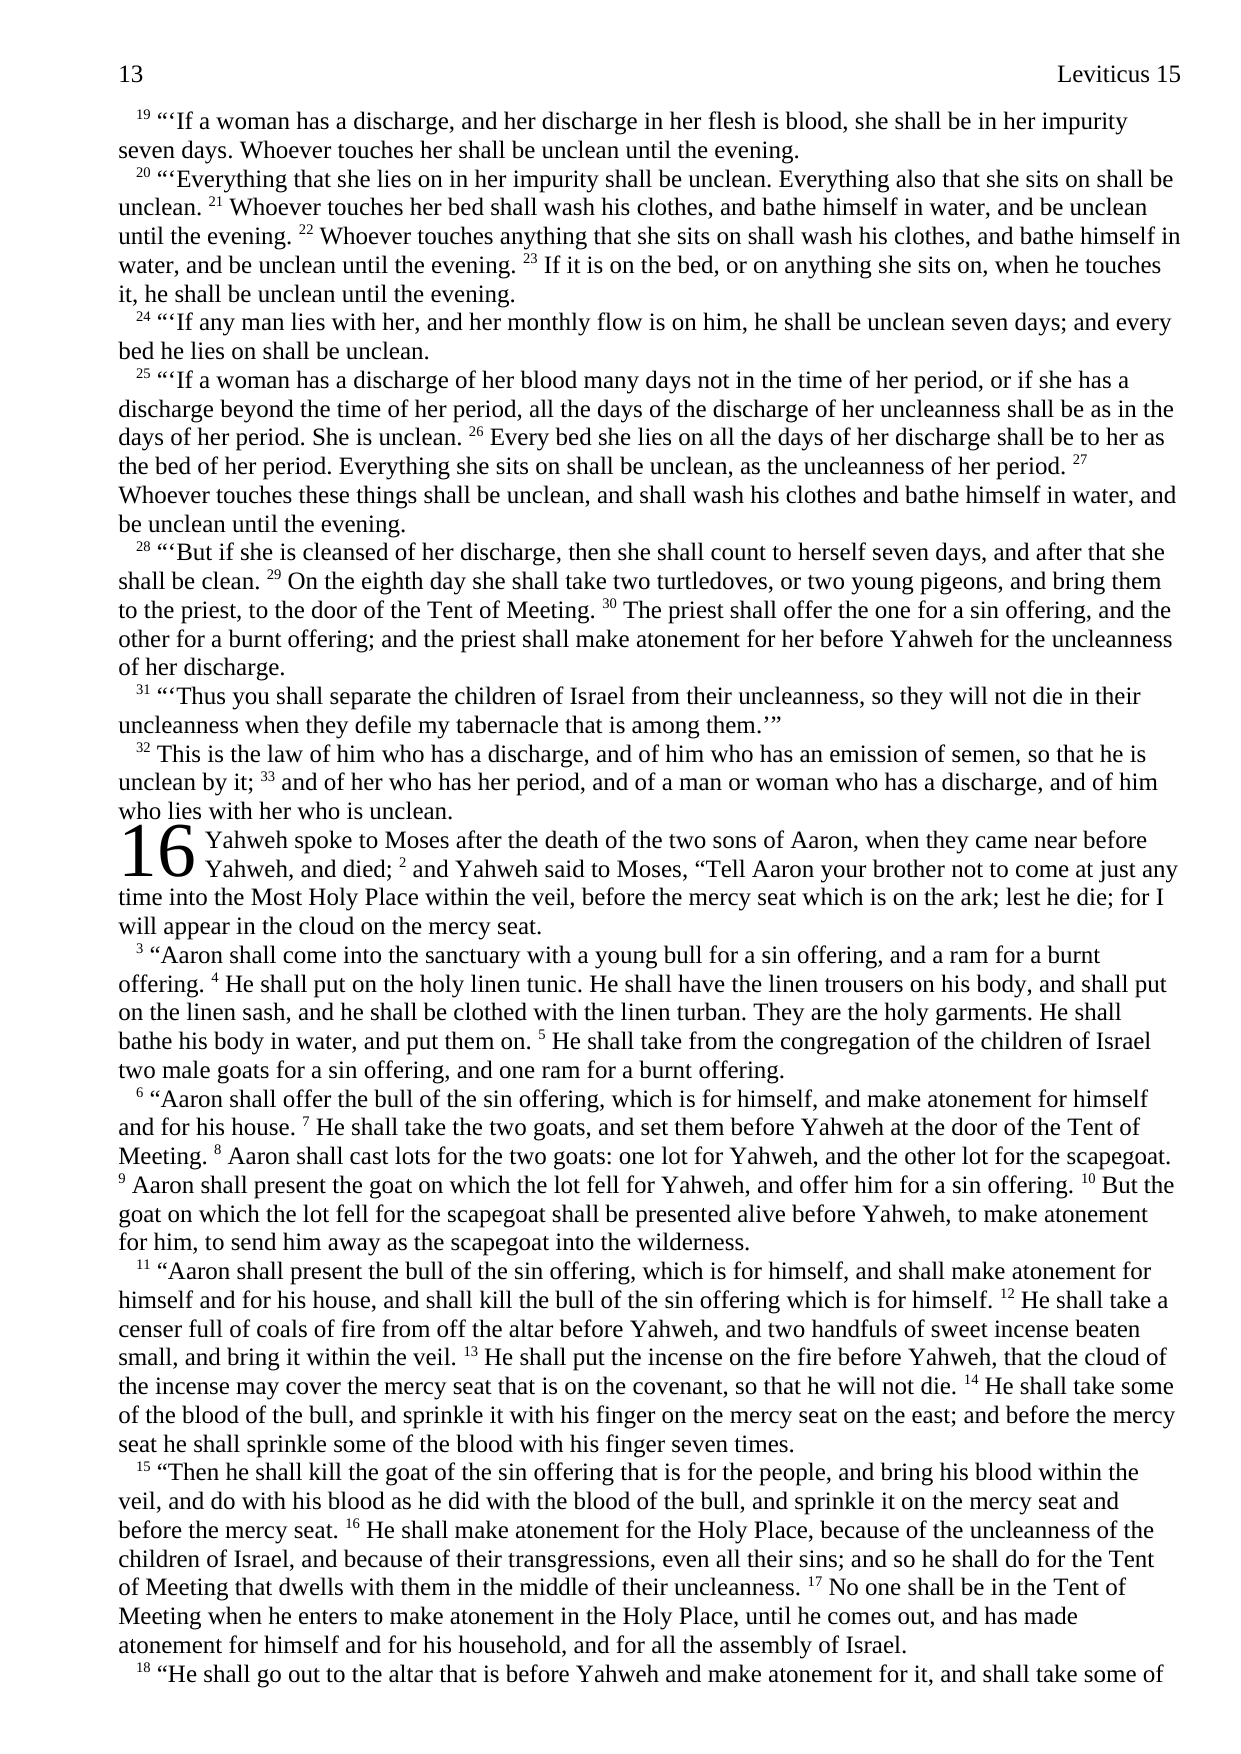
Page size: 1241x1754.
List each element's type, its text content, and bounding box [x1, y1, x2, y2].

text 19 “‘If a woman has a discharge, and her discharge in her flesh is blood, she shall be in her impurity seven days. Whoever touches her shall be unclean until the evening. [118, 106, 1181, 164]
text 31 “‘Thus you shall separate the children of Israel from their uncleanness, so they will not die in their uncleanness when they defile my tabernacle that is among them.’” [118, 681, 1181, 739]
text 24 “‘If any man lies with her, and her monthly flow is on him, he shall be unclean seven days; and every bed he lies on shall be unclean. [118, 307, 1181, 365]
text 3 “Aaron shall come into the sanctuary with a young bull for a sin offering, and a ram for a burnt offering. 4 He shall put on the holy linen tunic. He shall have the linen trousers on his body, and shall put on the linen sash, and he shall be clothed with the linen turban. They are the holy garments. He shall bathe his body in water, and put them on. 5 He shall take from the congregation of the children of Israel two male goats for a sin offering, and one ram for a burnt offering. [118, 940, 1181, 1084]
text 15 “Then he shall kill the goat of the sin offering that is for the people, and bring his blood within the veil, and do with his blood as he did with the blood of the bull, and sprinkle it on the mercy seat and before the mercy seat. 16 He shall make atonement for the Holy Place, because of the uncleanness of the children of Israel, and because of their transgressions, even all their sins; and so he shall do for the Tent of Meeting that dwells with them in the middle of their uncleanness. 17 No one shall be in the Tent of Meeting when he enters to make atonement in the Holy Place, until he comes out, and has made atonement for himself and for his household, and for all the assembly of Israel. [118, 1457, 1181, 1659]
text 18 “He shall go out to the altar that is before Yahweh and make atonement for it, and shall take some of [118, 1659, 1181, 1687]
text 20 “‘Everything that she lies on in her impurity shall be unclean. Everything also that she sits on shall be unclean. 21 Whoever touches her bed shall wash his clothes, and bathe himself in water, and be unclean until the evening. 22 Whoever touches anything that she sits on shall wash his clothes, and bathe himself in water, and be unclean until the evening. 23 If it is on the bed, or on anything she sits on, when he touches it, he shall be unclean until the evening. [118, 164, 1181, 307]
text 6 “Aaron shall offer the bull of the sin offering, which is for himself, and make atonement for himself and for his house. 7 He shall take the two goats, and set them before Yahweh at the door of the Tent of Meeting. 8 Aaron shall cast lots for the two goats: one lot for Yahweh, and the other lot for the scapegoat. 9 Aaron shall present the goat on which the lot fell for Yahweh, and offer him for a sin offering. 10 But the goat on which the lot fell for the scapegoat shall be presented alive before Yahweh, to make atonement for him, to send him away as the scapegoat into the wilderness. [118, 1084, 1181, 1256]
text 16Yahweh spoke to Moses after the death of the two sons of Aaron, when they came near before Yahweh, and died; 2 and Yahweh said to Moses, “Tell Aaron your brother not to come at just any time into the Most Holy Place within the veil, before the mercy seat which is on the ark; lest he die; for I will appear in the cloud on the mercy seat. [118, 825, 1181, 940]
text 32 This is the law of him who has a discharge, and of him who has an emission of semen, so that he is unclean by it; 33 and of her who has her period, and of a man or woman who has a discharge, and of him who lies with her who is unclean. [118, 739, 1181, 825]
text 25 “‘If a woman has a discharge of her blood many days not in the time of her period, or if she has a discharge beyond the time of her period, all the days of the discharge of her uncleanness shall be as in the days of her period. She is unclean. 26 Every bed she lies on all the days of her discharge shall be to her as the bed of her period. Everything she sits on shall be unclean, as the uncleanness of her period. 27 Whoever touches these things shall be unclean, and shall wash his clothes and bathe himself in water, and be unclean until the evening. [118, 365, 1181, 537]
text 11 “Aaron shall present the bull of the sin offering, which is for himself, and shall make atonement for himself and for his house, and shall kill the bull of the sin offering which is for himself. 12 He shall take a censer full of coals of fire from off the altar before Yahweh, and two handfuls of sweet incense beaten small, and bring it within the veil. 13 He shall put the incense on the fire before Yahweh, that the cloud of the incense may cover the mercy seat that is on the covenant, so that he will not die. 14 He shall take some of the blood of the bull, and sprinkle it with his finger on the mercy seat on the east; and before the mercy seat he shall sprinkle some of the blood with his finger seven times. [118, 1256, 1181, 1457]
text 28 “‘But if she is cleansed of her discharge, then she shall count to herself seven days, and after that she shall be clean. 29 On the eighth day she shall take two turtledoves, or two young pigeons, and bring them to the priest, to the door of the Tent of Meeting. 30 The priest shall offer the one for a sin offering, and the other for a burnt offering; and the priest shall make atonement for her before Yahweh for the uncleanness of her discharge. [118, 537, 1181, 681]
